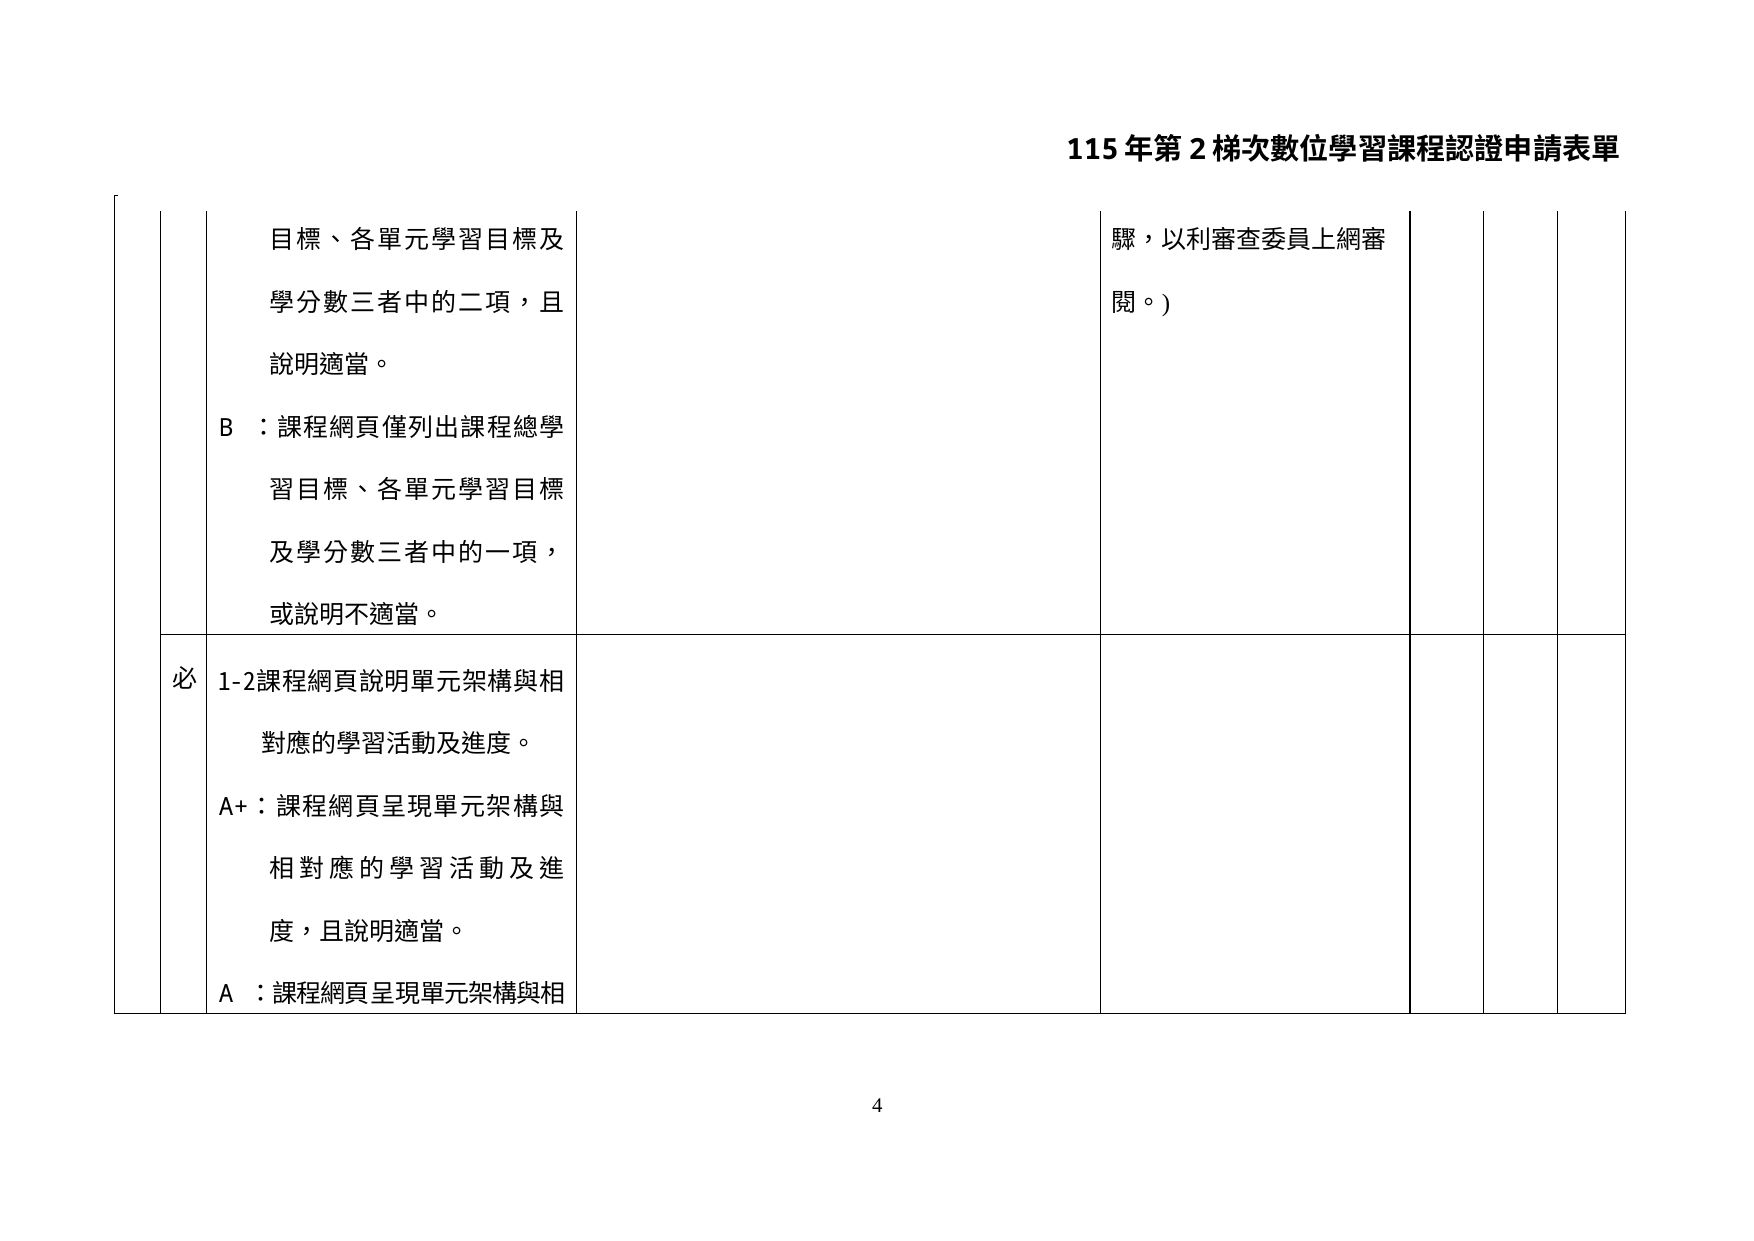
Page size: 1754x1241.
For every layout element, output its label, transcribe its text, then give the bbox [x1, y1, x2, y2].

table_cell [577, 211, 1100, 633]
table_cell [161, 211, 206, 633]
table_cell [1101, 635, 1409, 1012]
table_cell [115, 196, 160, 1012]
table_cell [1484, 211, 1557, 633]
table_cell [1558, 211, 1625, 633]
table_cell [1411, 211, 1483, 633]
table_cell [1411, 635, 1483, 1012]
table_cell [577, 635, 1100, 1012]
table_cell 目標、各單元學習目標及學分數三者中的二項，且說明適當。 B ：課程網頁僅列出課程總學習目標、各單元學習目標及學分數三者中的一項，或說明不適當。 [207, 211, 576, 633]
table_cell 1-2課程網頁說明單元架構與相對應的學習活動及進度。 A+：課程網頁呈現單元架構與相對應的學習活動及進度，且說明適當。 A ：課程網頁呈現單元架構與相 [207, 635, 576, 1012]
table_cell [1558, 635, 1625, 1012]
table_cell 驟，以利審查委員上網審閱。) [1101, 211, 1409, 633]
table_cell 必 [161, 635, 206, 1012]
table_cell [1484, 635, 1557, 1012]
